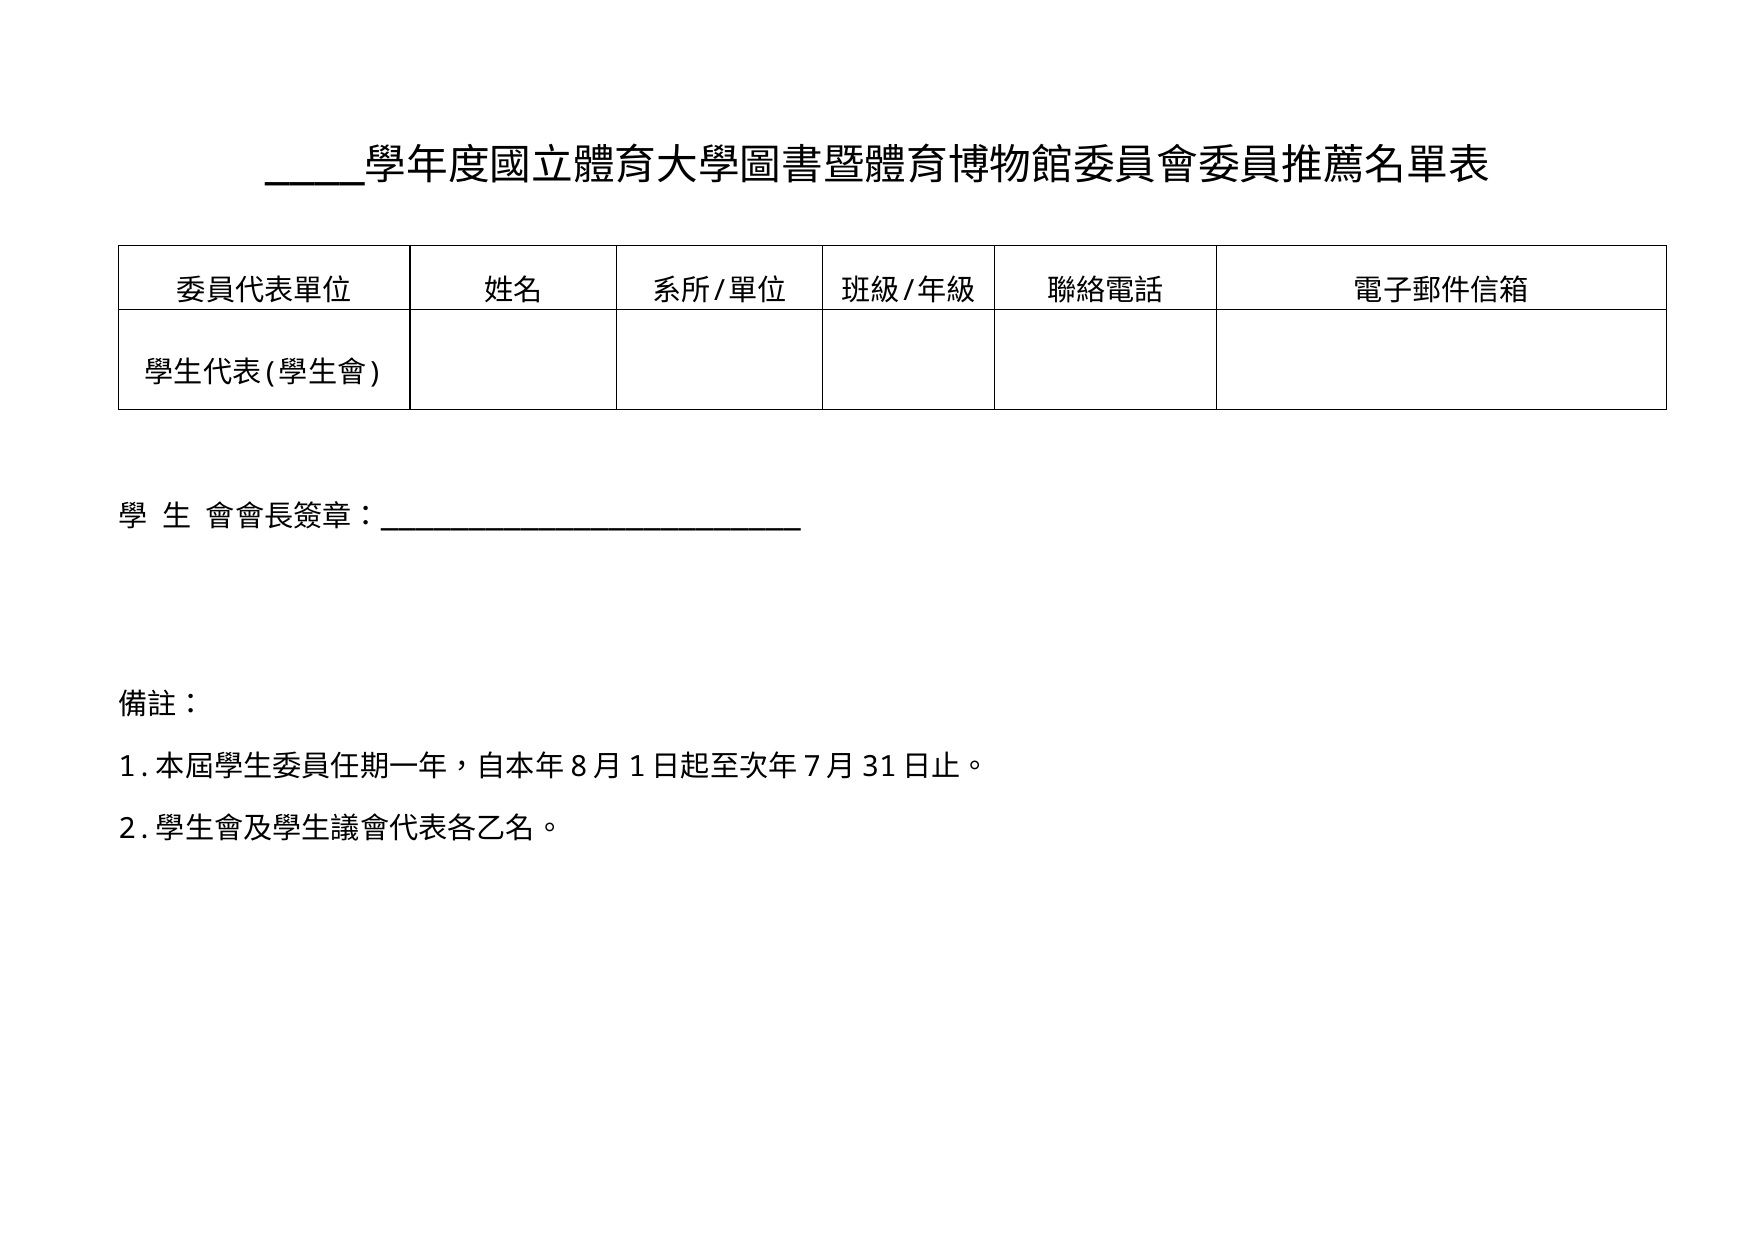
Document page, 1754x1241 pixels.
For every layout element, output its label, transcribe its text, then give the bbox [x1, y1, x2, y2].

table_header 聯絡電話 [995, 246, 1216, 309]
table_header 委員代表單位 [119, 246, 409, 309]
text ____學年度國立體育大學圖書暨體育博物館委員會委員推薦名單表 [118, 120, 1636, 183]
table_cell [995, 310, 1216, 409]
table_cell [823, 310, 994, 409]
table_cell [411, 310, 616, 409]
text 備註： [118, 660, 1636, 722]
table_cell [1217, 310, 1666, 409]
list 學生會及學生議會代表各乙名。 [118, 785, 1636, 847]
table_header 班級/年級 [823, 246, 994, 309]
table_cell [617, 310, 822, 409]
table_header 電子郵件信箱 [1217, 246, 1666, 309]
table_header 姓名 [411, 246, 616, 309]
table_cell 學生代表(學生會) [119, 310, 409, 409]
table_header 系所/單位 [617, 246, 822, 309]
text 學 生 會會長簽章：________________________ [118, 472, 1636, 535]
list 本屆學生委員任期一年，自本年8月1日起至次年7月31日止。 [118, 722, 1636, 785]
